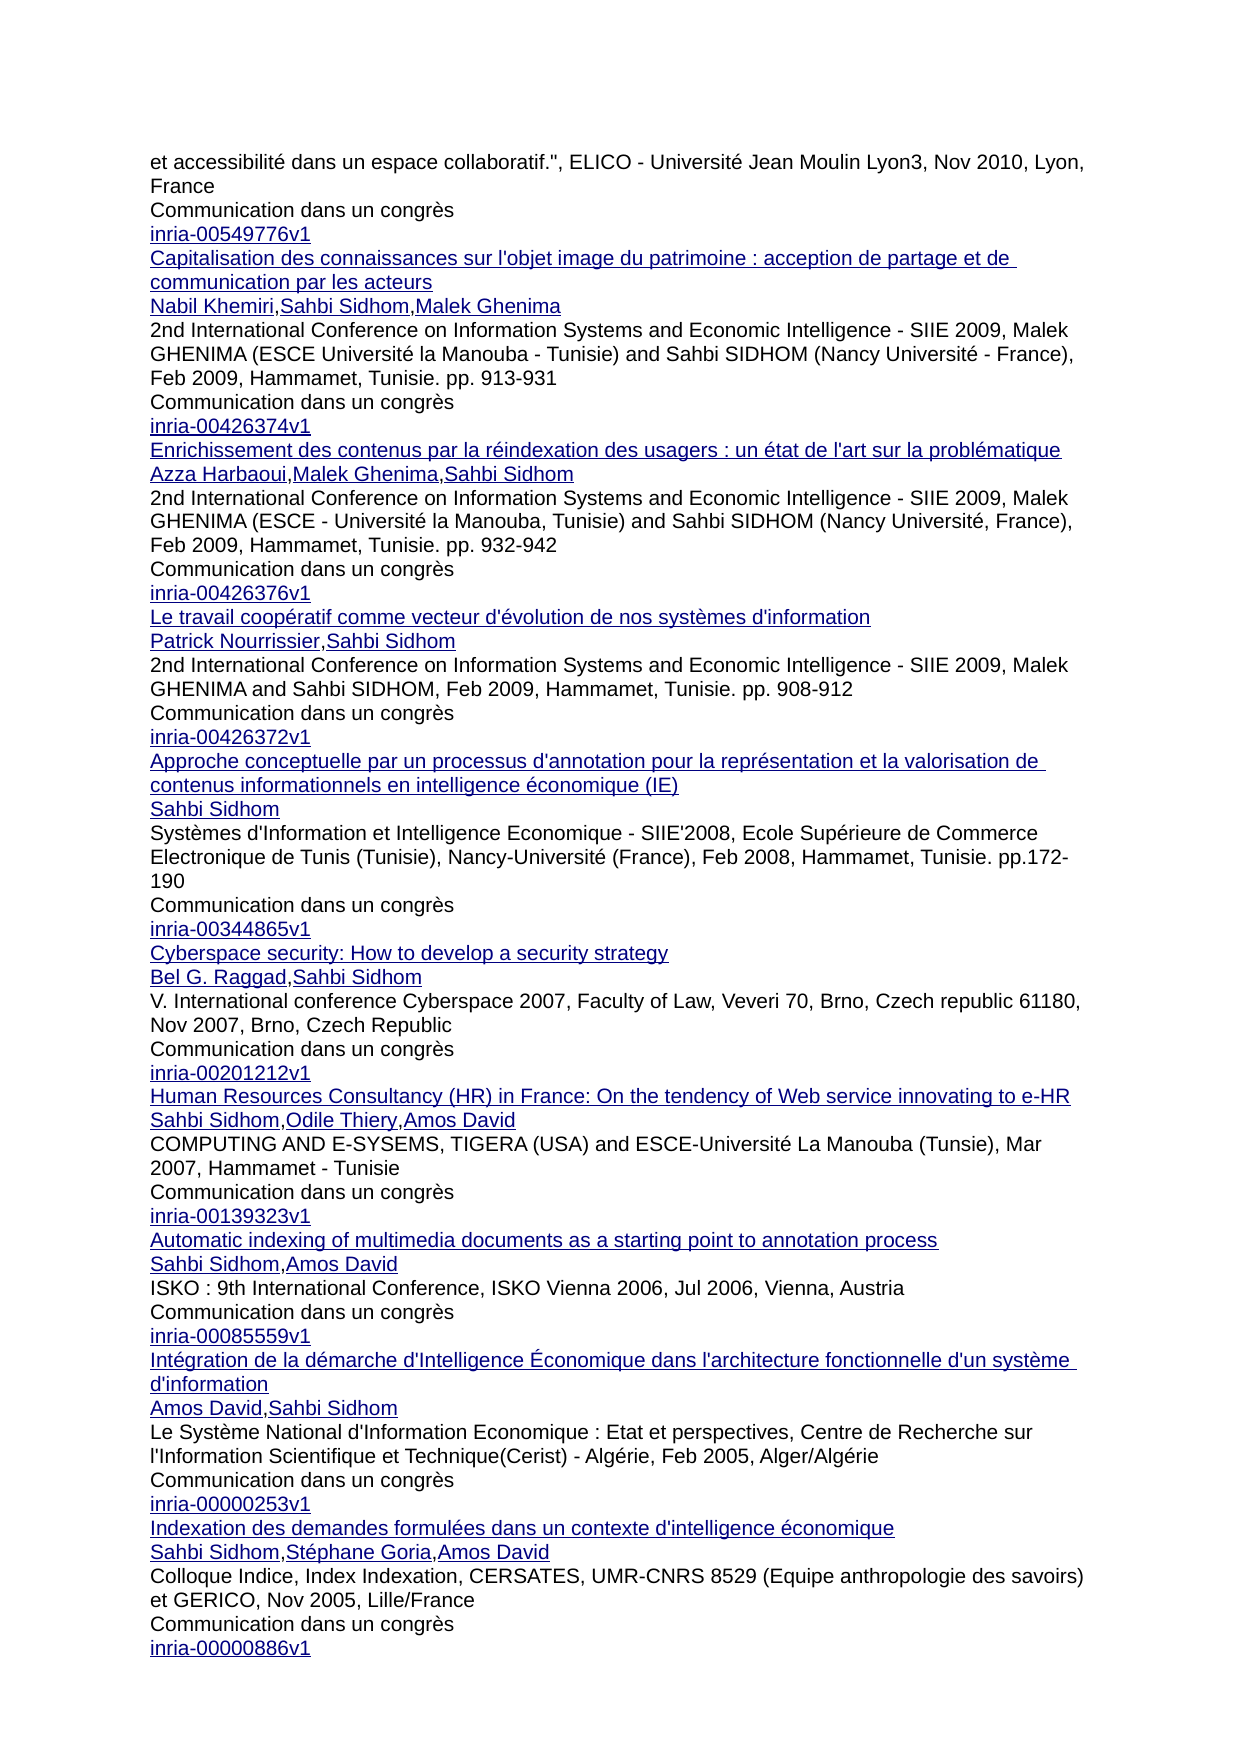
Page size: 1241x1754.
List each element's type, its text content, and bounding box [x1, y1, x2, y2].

table_cell Human Resources Consultancy (HR) in France: On the tendency of Web service innovating to e-HR Sahbi Sidhom,Odile Thiery,Amos David COMPUTING AND E-SYSEMS, TIGERA (USA) and ESCE-Université La Manouba (Tunsie), Mar 2007, Hammamet - Tunisie Communication dans un congrès inria-00139323v1 [150, 1084, 1090, 1228]
table_cell Intégration de la démarche d'Intelligence Économique dans l'architecture fonctionnelle d'un système d'information Amos David,Sahbi Sidhom Le Système National d'Information Economique : Etat et perspectives, Centre de Recherche sur l'Information Scientifique et Technique(Cerist) - Algérie, Feb 2005, Alger/Algérie Communication dans un congrès inria-00000253v1 [150, 1348, 1090, 1516]
table_cell Le travail coopératif comme vecteur d'évolution de nos systèmes d'information Patrick Nourrissier,Sahbi Sidhom 2nd International Conference on Information Systems and Economic Intelligence - SIIE 2009, Malek GHENIMA and Sahbi SIDHOM, Feb 2009, Hammamet, Tunisie. pp. 908-912 Communication dans un congrès inria-00426372v1 [150, 605, 1090, 749]
table_cell et accessibilité dans un espace collaboratif.", ELICO - Université Jean Moulin Lyon3, Nov 2010, Lyon, France Communication dans un congrès inria-00549776v1 [150, 150, 1090, 246]
table_cell Indexation des demandes formulées dans un contexte d'intelligence économique Sahbi Sidhom,Stéphane Goria,Amos David Colloque Indice, Index Indexation, CERSATES, UMR-CNRS 8529 (Equipe anthropologie des savoirs) et GERICO, Nov 2005, Lille/France Communication dans un congrès inria-00000886v1 [150, 1516, 1090, 1659]
table_cell Cyberspace security: How to develop a security strategy Bel G. Raggad,Sahbi Sidhom V. International conference Cyberspace 2007, Faculty of Law, Veveri 70, Brno, Czech republic 61180, Nov 2007, Brno, Czech Republic Communication dans un congrès inria-00201212v1 [150, 941, 1090, 1084]
table_cell Approche conceptuelle par un processus d'annotation pour la représentation et la valorisation de contenus informationnels en intelligence économique (IE) Sahbi Sidhom Systèmes d'Information et Intelligence Economique - SIIE'2008, Ecole Supérieure de Commerce Electronique de Tunis (Tunisie), Nancy-Université (France), Feb 2008, Hammamet, Tunisie. pp.172-190 Communication dans un congrès inria-00344865v1 [150, 749, 1090, 941]
table_cell Capitalisation des connaissances sur l'objet image du patrimoine : acception de partage et de communication par les acteurs Nabil Khemiri,Sahbi Sidhom,Malek Ghenima 2nd International Conference on Information Systems and Economic Intelligence - SIIE 2009, Malek GHENIMA (ESCE Université la Manouba - Tunisie) and Sahbi SIDHOM (Nancy Université - France), Feb 2009, Hammamet, Tunisie. pp. 913-931 Communication dans un congrès inria-00426374v1 [150, 246, 1090, 437]
table_cell Enrichissement des contenus par la réindexation des usagers : un état de l'art sur la problématique Azza Harbaoui,Malek Ghenima,Sahbi Sidhom 2nd International Conference on Information Systems and Economic Intelligence - SIIE 2009, Malek GHENIMA (ESCE - Université la Manouba, Tunisie) and Sahbi SIDHOM (Nancy Université, France), Feb 2009, Hammamet, Tunisie. pp. 932-942 Communication dans un congrès inria-00426376v1 [150, 438, 1090, 605]
table_cell Automatic indexing of multimedia documents as a starting point to annotation process Sahbi Sidhom,Amos David ISKO : 9th International Conference, ISKO Vienna 2006, Jul 2006, Vienna, Austria Communication dans un congrès inria-00085559v1 [150, 1228, 1090, 1348]
